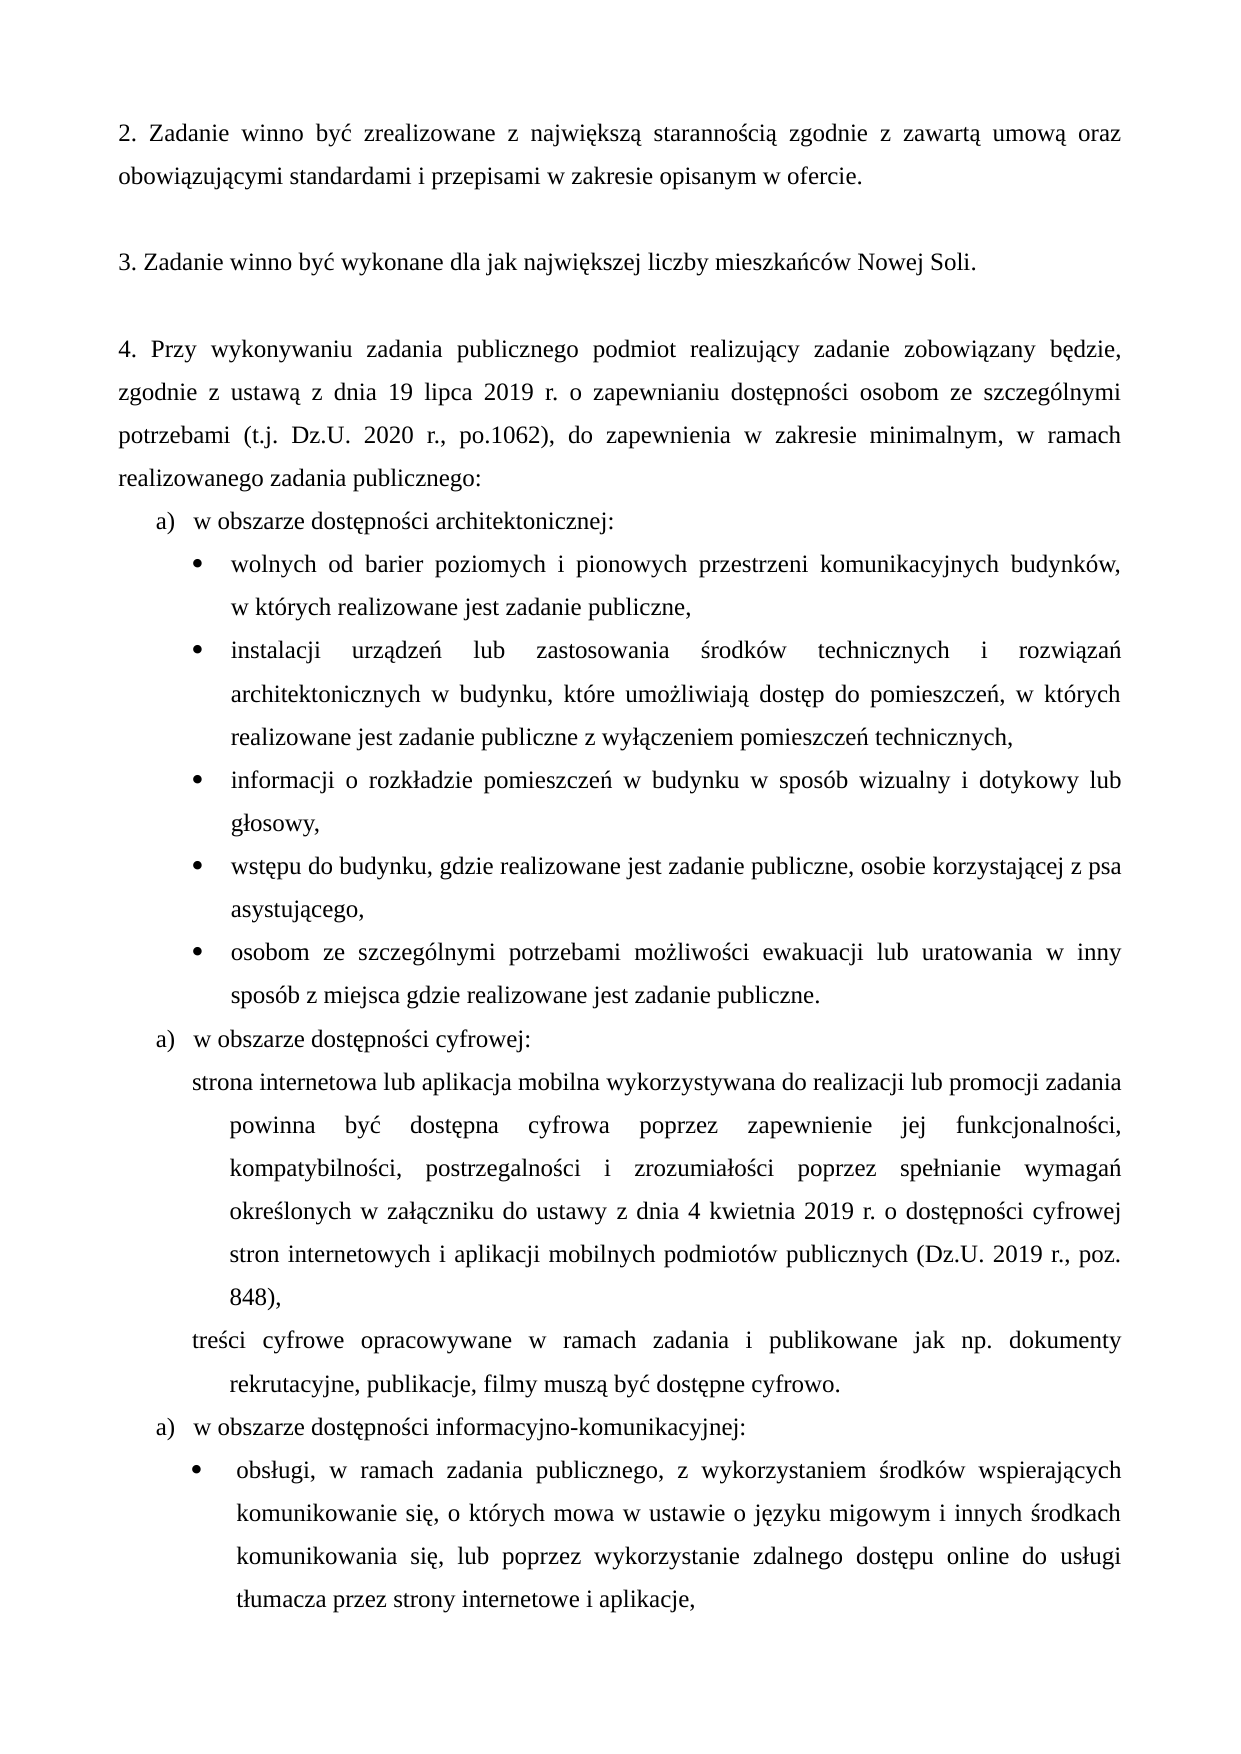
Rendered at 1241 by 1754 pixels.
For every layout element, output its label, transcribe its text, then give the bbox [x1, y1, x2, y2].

list instalacji urządzeń lub zastosowania środków technicznych i rozwiązań architektonicznych w budynku, które umożliwiają dostęp do pomieszczeń, w których realizowane jest zadanie publiczne z wyłączeniem pomieszczeń technicznych, [193, 636, 1122, 751]
list obsługi, w ramach zadania publicznego, z wykorzystaniem środków wspierających komunikowanie się, o których mowa w ustawie o języku migowym i innych środkach komunikowania się, lub poprzez wykorzystanie zdalnego dostępu online do usługi tłumacza przez strony internetowe i aplikacje, [192, 1455, 1122, 1613]
list informacji o rozkładzie pomieszczeń w budynku w sposób wizualny i dotykowy lub głosowy, [193, 765, 1122, 837]
list strona internetowa lub aplikacja mobilna wykorzystywana do realizacji lub promocji zadania powinna być dostępna cyfrowa poprzez zapewnienie jej funkcjonalności, kompatybilności, postrzegalności i zrozumiałości poprzez spełnianie wymagań określonych w załączniku do ustawy z dnia 4 kwietnia 2019 r. o dostępności cyfrowej stron internetowych i aplikacji mobilnych podmiotów publicznych (Dz.U. 2019 r., poz. 848), [192, 1067, 1122, 1311]
list w obszarze dostępności cyfrowej: [156, 1024, 1122, 1052]
list wolnych od barier poziomych i pionowych przestrzeni komunikacyjnych budynków, w których realizowane jest zadanie publiczne, [193, 549, 1122, 621]
text 4. Przy wykonywaniu zadania publicznego podmiot realizujący zadanie zobowiązany będzie, zgodnie z ustawą z dnia 19 lipca 2019 r. o zapewnianiu dostępności osobom ze szczególnymi potrzebami (t.j. Dz.U. 2020 r., po.1062), do zapewnienia w zakresie minimalnym, w ramach realizowanego zadania publicznego: [118, 334, 1122, 492]
list w obszarze dostępności informacyjno-komunikacyjnej: [156, 1412, 1122, 1441]
list treści cyfrowe opracowywane w ramach zadania i publikowane jak np. dokumenty rekrutacyjne, publikacje, filmy muszą być dostępne cyfrowo. [192, 1326, 1122, 1397]
list wstępu do budynku, gdzie realizowane jest zadanie publiczne, osobie korzystającej z psa asystującego, [193, 851, 1122, 923]
text 3. Zadanie winno być wykonane dla jak największej liczby mieszkańców Nowej Soli. [118, 247, 1122, 276]
list osobom ze szczególnymi potrzebami możliwości ewakuacji lub uratowania w inny sposób z miejsca gdzie realizowane jest zadanie publiczne. [193, 937, 1122, 1009]
list w obszarze dostępności architektonicznej: [156, 506, 1122, 535]
text 2. Zadanie winno być zrealizowane z największą starannością zgodnie z zawartą umową oraz obowiązującymi standardami i przepisami w zakresie opisanym w ofercie. [118, 118, 1122, 190]
